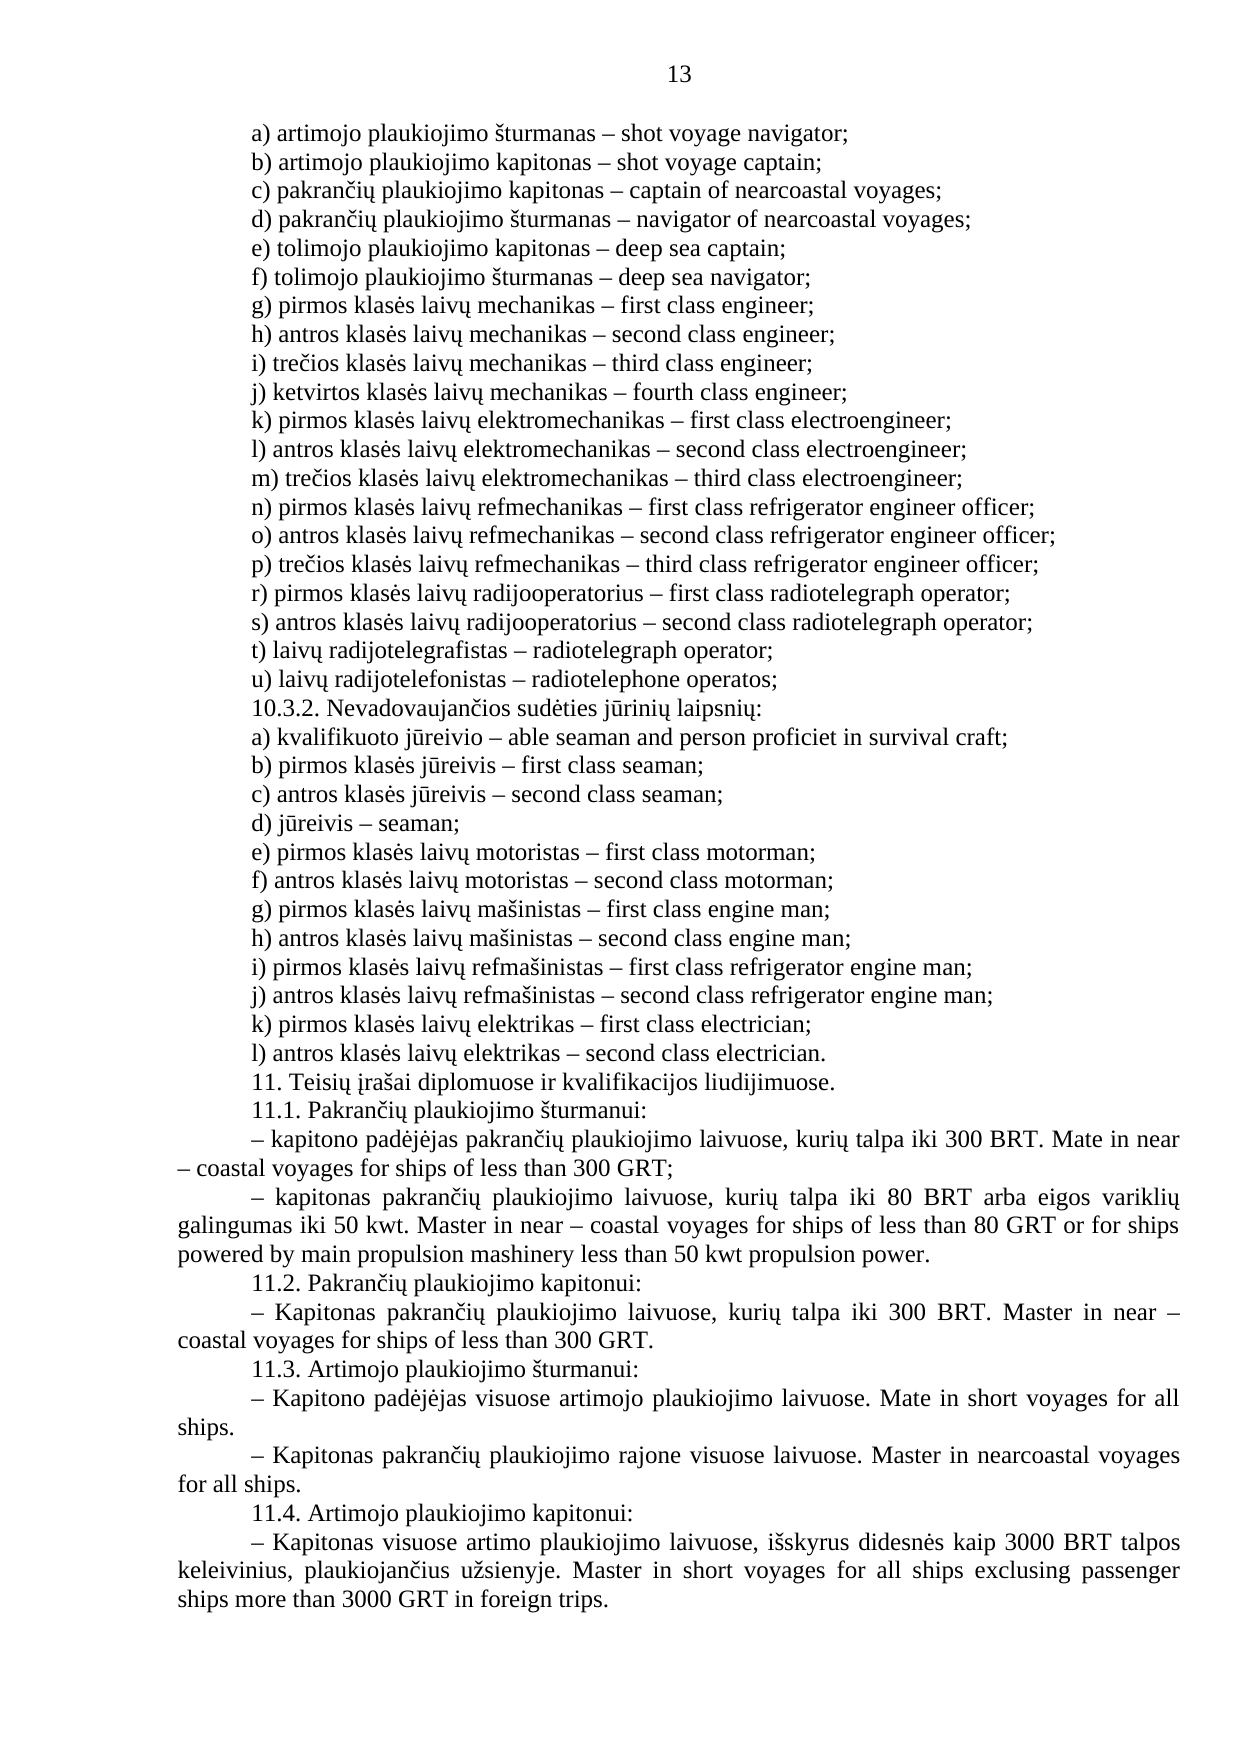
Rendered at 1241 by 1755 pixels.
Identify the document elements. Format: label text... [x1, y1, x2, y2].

text p) trečios klasės laivų refmechanikas – third class refrigerator engineer officer; [177, 549, 1181, 578]
text e) pirmos klasės laivų motoristas – first class motorman; [177, 837, 1181, 866]
text 11.4. Artimojo plaukiojimo kapitonui: [177, 1498, 1181, 1527]
text m) trečios klasės laivų elektromechanikas – third class electroengineer; [177, 463, 1181, 492]
text j) antros klasės laivų refmašinistas – second class refrigerator engine man; [177, 981, 1181, 1009]
text c) antros klasės jūreivis – second class seaman; [177, 779, 1181, 808]
text k) pirmos klasės laivų elektrikas – first class electrician; [177, 1009, 1181, 1038]
text n) pirmos klasės laivų refmechanikas – first class refrigerator engineer officer; [177, 492, 1181, 521]
text k) pirmos klasės laivų elektromechanikas – first class electroengineer; [177, 406, 1181, 434]
text – kapitono padėjėjas pakrančių plaukiojimo laivuose, kurių talpa iki 300 BRT. Mate in near – coastal voyages for ships of less than 300 GRT; [177, 1124, 1181, 1182]
text – kapitonas pakrančių plaukiojimo laivuose, kurių talpa iki 80 BRT arba eigos variklių galingumas iki 50 kwt. Master in near – coastal voyages for ships of less than 80 GRT or for ships powered by main propulsion mashinery less than 50 kwt propulsion power. [177, 1182, 1181, 1268]
text d) pakrančių plaukiojimo šturmanas – navigator of nearcoastal voyages; [177, 204, 1181, 233]
text o) antros klasės laivų refmechanikas – second class refrigerator engineer officer; [177, 521, 1181, 549]
text – Kapitonas visuose artimo plaukiojimo laivuose, išskyrus didesnės kaip 3000 BRT talpos keleivinius, plaukiojančius užsienyje. Master in short voyages for all ships exclusing passenger ships more than 3000 GRT in foreign trips. [177, 1527, 1181, 1613]
text g) pirmos klasės laivų mechanikas – first class engineer; [177, 291, 1181, 319]
text f) tolimojo plaukiojimo šturmanas – deep sea navigator; [177, 262, 1181, 291]
text a) artimojo plaukiojimo šturmanas – shot voyage navigator; [177, 118, 1181, 147]
text h) antros klasės laivų mašinistas – second class engine man; [177, 923, 1181, 952]
text 11.3. Artimojo plaukiojimo šturmanui: [177, 1354, 1181, 1383]
text l) antros klasės laivų elektrikas – second class electrician. [177, 1038, 1181, 1067]
text e) tolimojo plaukiojimo kapitonas – deep sea captain; [177, 233, 1181, 262]
text j) ketvirtos klasės laivų mechanikas – fourth class engineer; [177, 377, 1181, 406]
text – Kapitonas pakrančių plaukiojimo rajone visuose laivuose. Master in nearcoastal voyages for all ships. [177, 1441, 1181, 1498]
text f) antros klasės laivų motoristas – second class motorman; [177, 866, 1181, 894]
text 10.3.2. Nevadovaujančios sudėties jūrinių laipsnių: [177, 693, 1181, 722]
text s) antros klasės laivų radijooperatorius – second class radiotelegraph operator; [177, 607, 1181, 636]
text – Kapitono padėjėjas visuose artimojo plaukiojimo laivuose. Mate in short voyages for all ships. [177, 1383, 1181, 1441]
text d) jūreivis – seaman; [177, 808, 1181, 837]
text l) antros klasės laivų elektromechanikas – second class electroengineer; [177, 434, 1181, 463]
text i) trečios klasės laivų mechanikas – third class engineer; [177, 348, 1181, 377]
text a) kvalifikuoto jūreivio – able seaman and person proficiet in survival craft; [177, 722, 1181, 751]
text 11. Teisių įrašai diplomuose ir kvalifikacijos liudijimuose. [177, 1067, 1181, 1096]
text – Kapitonas pakrančių plaukiojimo laivuose, kurių talpa iki 300 BRT. Master in near – coastal voyages for ships of less than 300 GRT. [177, 1297, 1181, 1354]
text i) pirmos klasės laivų refmašinistas – first class refrigerator engine man; [177, 952, 1181, 981]
text 11.2. Pakrančių plaukiojimo kapitonui: [177, 1268, 1181, 1297]
text t) laivų radijotelegrafistas – radiotelegraph operator; [177, 636, 1181, 664]
text h) antros klasės laivų mechanikas – second class engineer; [177, 319, 1181, 348]
text b) pirmos klasės jūreivis – first class seaman; [177, 751, 1181, 779]
text g) pirmos klasės laivų mašinistas – first class engine man; [177, 894, 1181, 923]
text c) pakrančių plaukiojimo kapitonas – captain of nearcoastal voyages; [177, 176, 1181, 204]
text b) artimojo plaukiojimo kapitonas – shot voyage captain; [177, 147, 1181, 176]
text u) laivų radijotelefonistas – radiotelephone operatos; [177, 664, 1181, 693]
text 11.1. Pakrančių plaukiojimo šturmanui: [177, 1096, 1181, 1124]
text r) pirmos klasės laivų radijooperatorius – first class radiotelegraph operator; [177, 578, 1181, 607]
